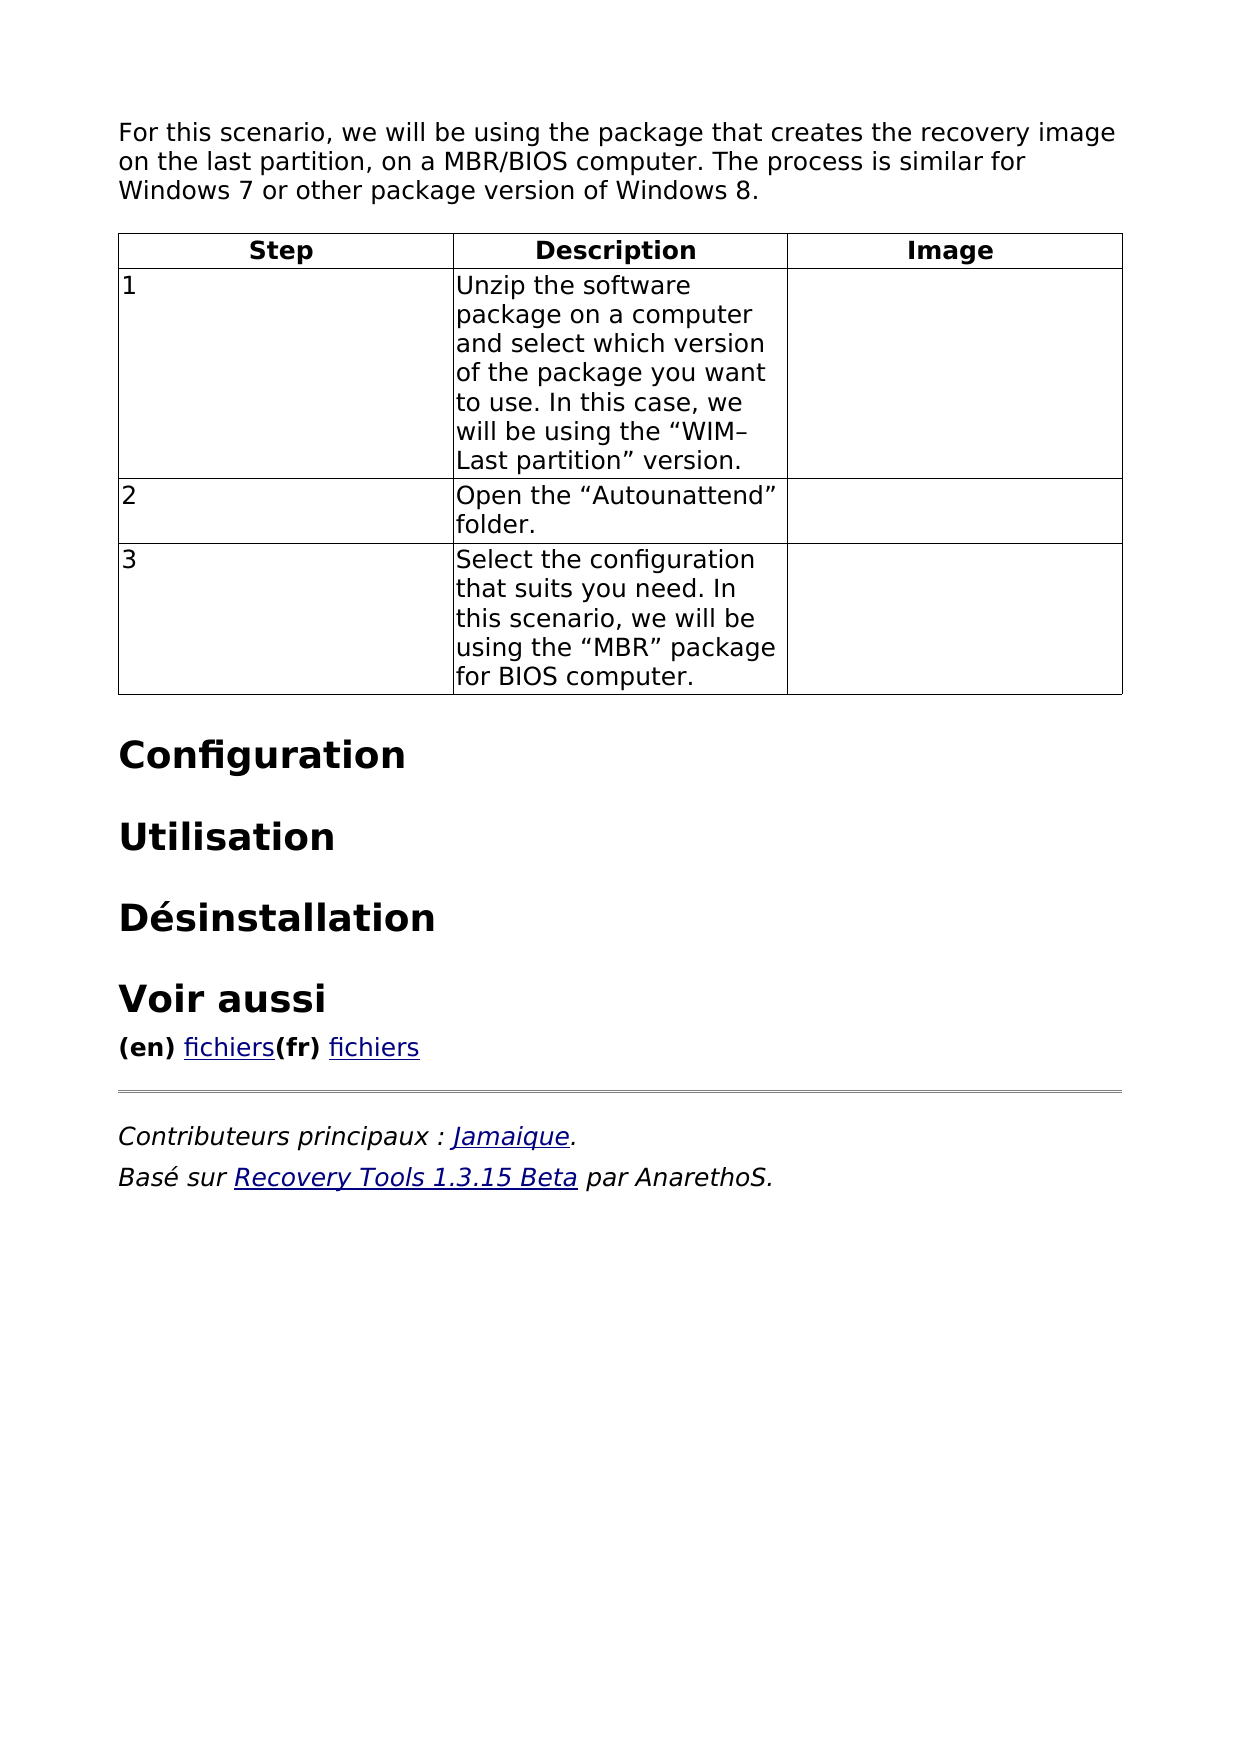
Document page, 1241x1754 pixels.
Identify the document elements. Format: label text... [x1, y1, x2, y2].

subtitle Voir aussi [118, 977, 1122, 1021]
table_cell Open the “Autounattend” folder. [454, 479, 787, 542]
text Contributeurs principaux : Jamaique. [118, 1122, 1122, 1151]
subtitle Configuration [118, 734, 1122, 778]
text For this scenario, we will be using the package that creates the recovery image on the last partition, on a MBR/BIOS computer. The process is similar for Windows 7 or other package version of Windows 8. [118, 118, 1122, 206]
table_cell 1 [119, 269, 453, 478]
table_header Image [788, 234, 1122, 268]
text Basé sur Recovery Tools 1.3.15 Beta par AnarethoS. [118, 1163, 1122, 1192]
table_cell Select the configuration that suits you need. In this scenario, we will be using the “MBR” package for BIOS computer. [454, 544, 787, 694]
table_cell 3 [119, 544, 453, 694]
table_cell [788, 479, 1122, 542]
table_cell 2 [119, 479, 453, 542]
text (en) fichiers(fr) fichiers [118, 1034, 1122, 1063]
table_header Description [454, 234, 787, 268]
table_header Step [119, 234, 453, 268]
subtitle Désinstallation [118, 896, 1122, 940]
subtitle Utilisation [118, 815, 1122, 859]
table_cell [788, 544, 1122, 694]
table_cell Unzip the software package on a computer and select which version of the package you want to use. In this case, we will be using the “WIM–Last partition” version. [454, 269, 787, 478]
table_cell [788, 269, 1122, 478]
